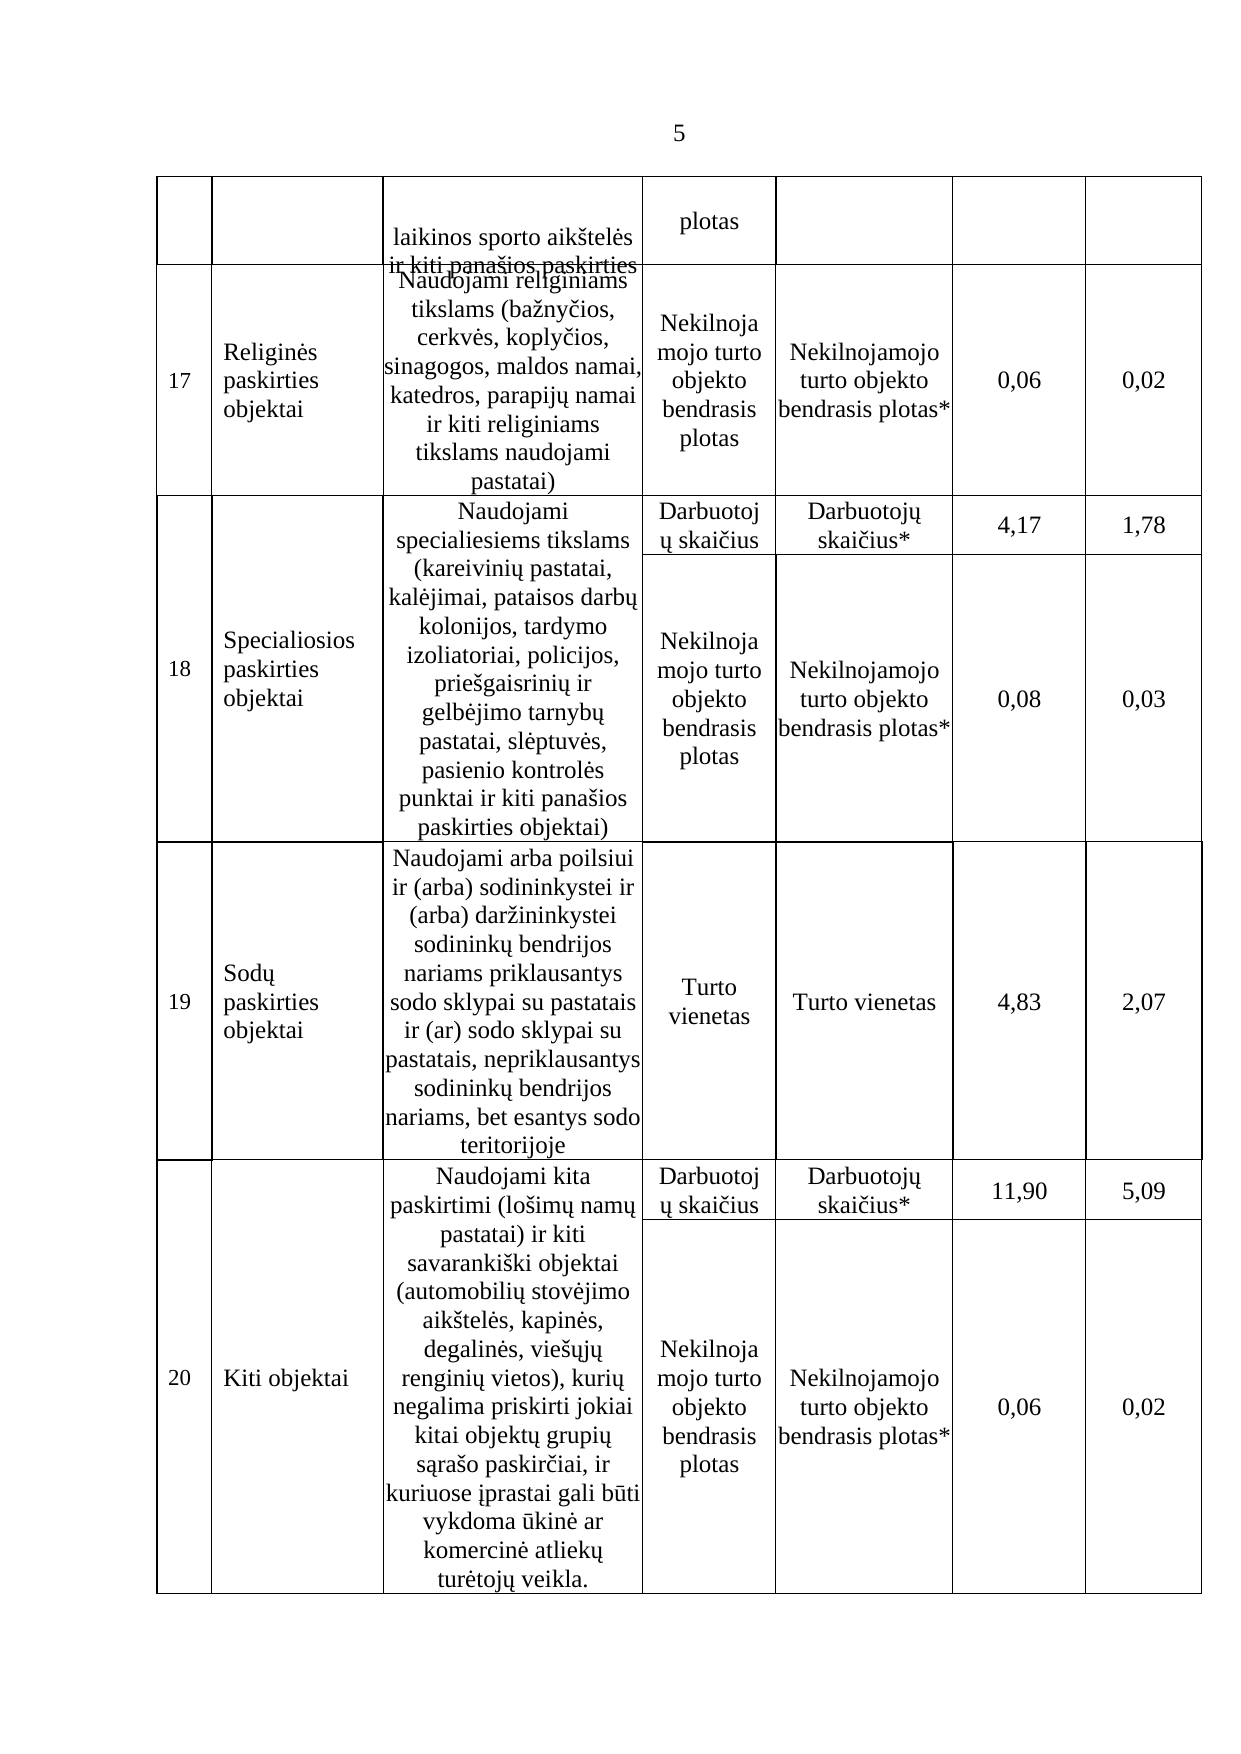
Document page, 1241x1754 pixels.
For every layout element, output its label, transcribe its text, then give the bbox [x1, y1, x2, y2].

table_cell 0,02 [1086, 265, 1201, 495]
table_cell Darbuotojų skaičius [643, 1160, 775, 1219]
table_cell Naudojami religiniams tikslams (bažnyčios, cerkvės, koplyčios, sinagogos, maldos namai, katedros, parapijų namai ir kiti religiniams tikslams naudojami pastatai) [384, 265, 642, 495]
table_cell Nekilnojamojo turto objekto bendrasis plotas* [776, 265, 952, 495]
table_cell Nekilnojamojo turto objekto bendrasis plotas* [777, 555, 952, 841]
table_cell Specialiosios paskirties objektai [213, 496, 382, 841]
table_cell Kiti objektai [212, 1160, 383, 1593]
table_cell 0,03 [1086, 555, 1201, 841]
table_cell Naudojami arba poilsiui ir (arba) sodininkystei ir (arba) daržininkystei sodininkų bendrijos nariams priklausantys sodo sklypai su pastatais ir (ar) sodo sklypai su pastatais, nepriklausantys sodininkų bendrijos nariams, bet esantys sodo teritorijoje [384, 842, 642, 1159]
table_cell Sodų paskirties objektai [213, 843, 382, 1159]
table_cell Darbuotojų skaičius [643, 496, 775, 553]
table_cell Nekilnojamojo turto objekto bendrasis plotas [643, 555, 775, 841]
table_cell 19 [158, 843, 211, 1159]
table_cell 4,83 [954, 842, 1085, 1159]
table_cell Darbuotojų skaičius* [776, 1160, 952, 1219]
table_cell [777, 177, 952, 264]
table_cell 18 [158, 496, 211, 841]
table_cell 1,78 [1086, 496, 1201, 553]
table_cell 0,02 [1086, 1220, 1201, 1593]
table_cell [158, 177, 211, 264]
table_cell 0,06 [953, 1220, 1085, 1593]
table_cell [953, 177, 1085, 264]
table_cell plotas [643, 177, 775, 264]
table_cell Nekilnojamojo turto objekto bendrasis plotas* [776, 1220, 952, 1593]
table_cell Turto vienetas [777, 843, 952, 1159]
table_cell Naudojami sportui (sporto halės, salės, teniso kortai, baseinai, čiuožyklos, jachtklubai, šaudyklos, stadionai, maniežai, aikštynai, laikinos sporto aikštelės ir kiti panašios paskirties objektai) [384, 177, 642, 264]
table_cell [213, 177, 382, 264]
table_cell 5,09 [1086, 1160, 1201, 1219]
table_cell [1086, 177, 1201, 264]
table_cell 4,17 [953, 496, 1085, 553]
table_cell 17 [157, 265, 211, 495]
table_cell Naudojami specialiesiems tikslams (kareivinių pastatai, kalėjimai, pataisos darbų kolonijos, tardymo izoliatoriai, policijos, priešgaisrinių ir gelbėjimo tarnybų pastatai, slėptuvės, pasienio kontrolės punktai ir kiti panašios paskirties objektai) [384, 496, 642, 841]
table_cell Religinės paskirties objektai [212, 265, 383, 495]
table_cell Naudojami kita paskirtimi (lošimų namų pastatai) ir kiti savarankiški objektai (automobilių stovėjimo aikštelės, kapinės, degalinės, viešųjų renginių vietos), kurių negalima priskirti jokiai kitai objektų grupių sąrašo paskirčiai, ir kuriuose įprastai gali būti vykdoma ūkinė ar komercinė atliekų turėtojų veikla. [384, 1160, 642, 1593]
table_cell Turto vienetas [643, 843, 775, 1159]
table_cell 0,06 [953, 265, 1085, 495]
table_cell Nekilnojamojo turto objekto bendrasis plotas [643, 265, 775, 495]
table_cell 2,07 [1087, 842, 1201, 1159]
table_cell Darbuotojų skaičius* [776, 496, 952, 553]
table_cell Nekilnojamojo turto objekto bendrasis plotas [643, 1220, 775, 1593]
table_cell 0,08 [953, 555, 1085, 841]
table_cell 20 [158, 1161, 211, 1593]
table_cell 11,90 [953, 1160, 1085, 1219]
